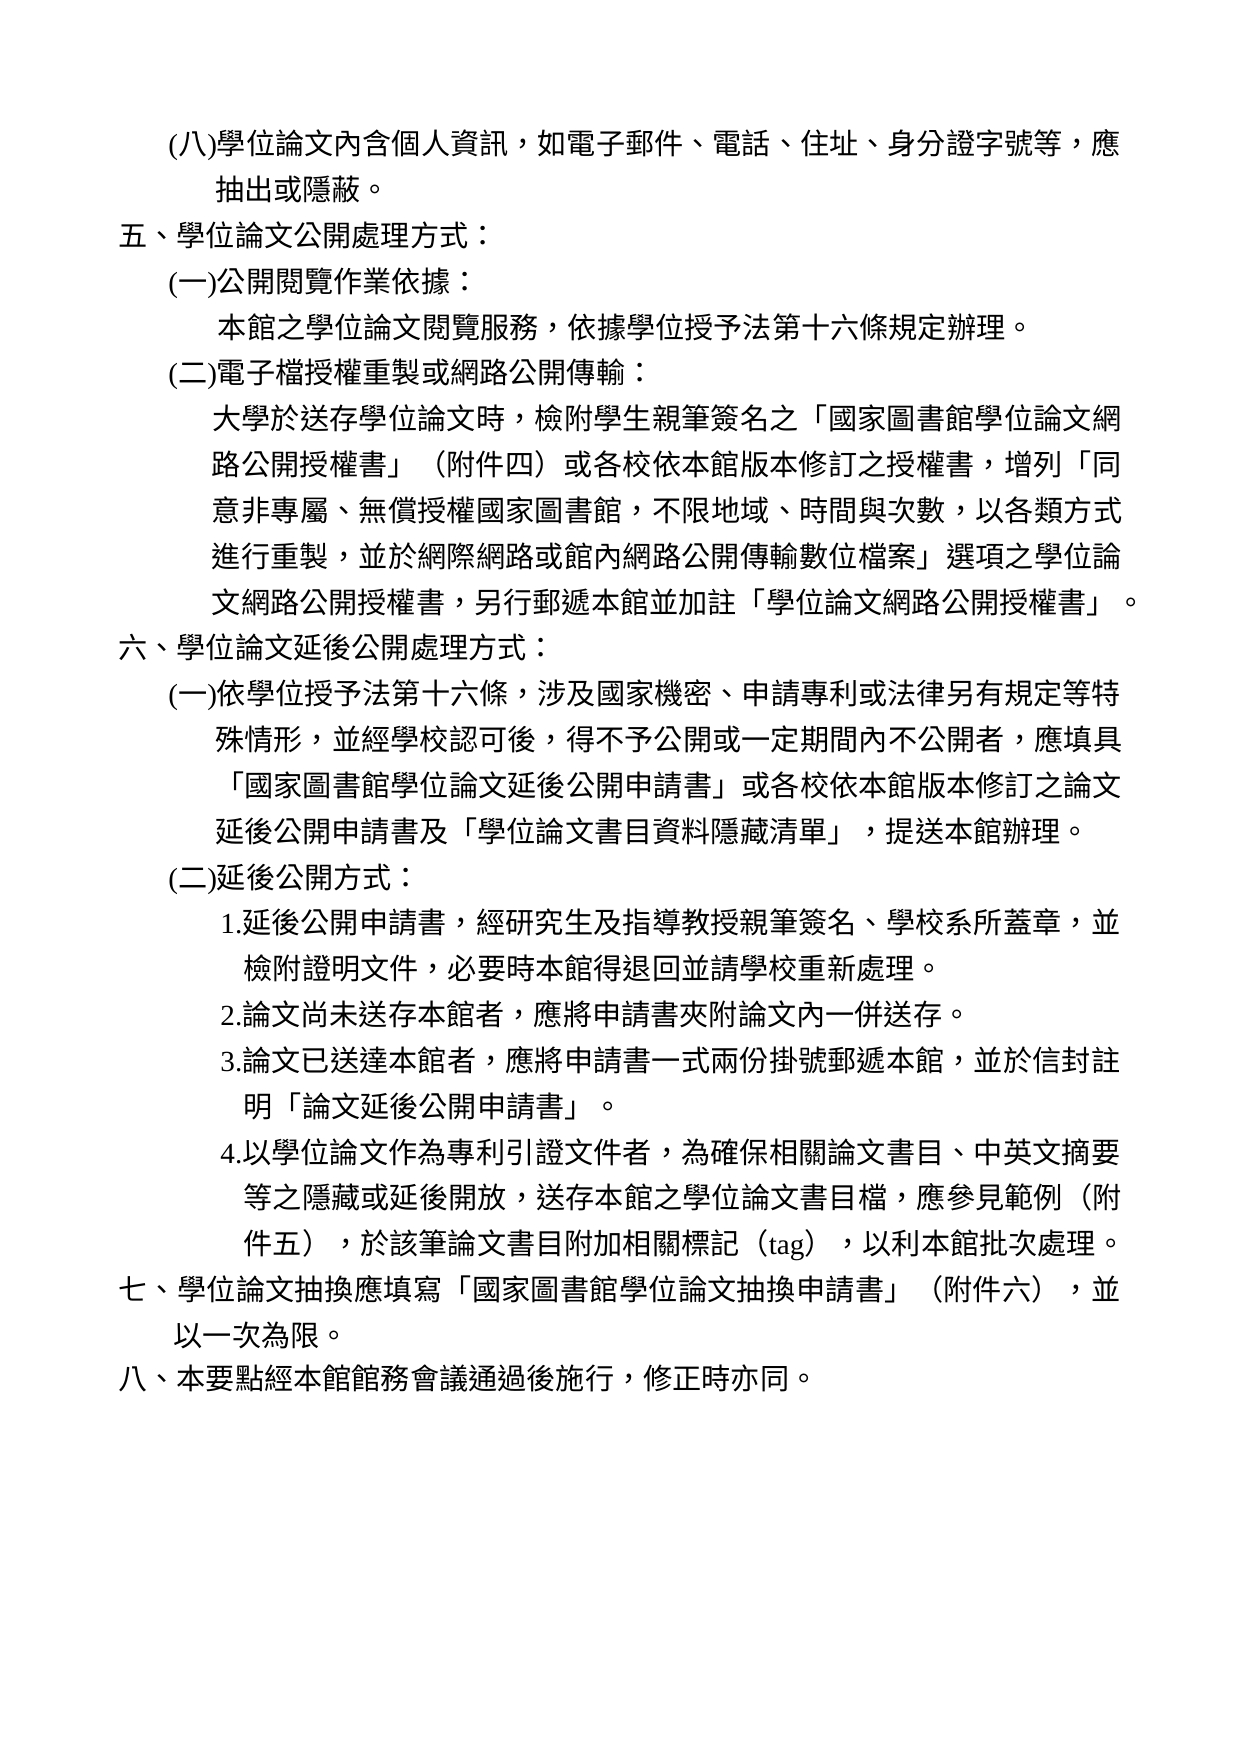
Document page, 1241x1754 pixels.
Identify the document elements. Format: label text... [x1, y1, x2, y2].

list 以學位論文作為專利引證文件者，為確保相關論文書目、中英文摘要等之隱藏或延後開放，送存本館之學位論文書目檔，應參見範例（附件五），於該筆論文書目附加相關標記（tag），以利本館批次處理。 [220, 1126, 1122, 1264]
text 大學於送存學位論文時，檢附學生親筆簽名之「國家圖書館學位論文網路公開授權書」（附件四）或各校依本館版本修訂之授權書，增列「同意非專屬、無償授權國家圖書館，不限地域、時間與次數，以各類方式進行重製，並於網際網路或館內網路公開傳輸數位檔案」選項之學位論文網路公開授權書，另行郵遞本館並加註「學位論文網路公開授權書」。 [212, 393, 1122, 622]
list 延後公開申請書，經研究生及指導教授親筆簽名、學校系所蓋章，並檢附證明文件，必要時本館得退回並請學校重新處理。 [220, 897, 1122, 989]
text (八)學位論文內含個人資訊，如電子郵件、電話、住址、身分證字號等，應抽出或隱蔽。 [168, 118, 1122, 210]
list 論文尚未送存本館者，應將申請書夾附論文內一併送存。 [220, 989, 1122, 1035]
text 五、學位論文公開處理方式： [118, 210, 1122, 256]
text 八、本要點經本館館務會議通過後施行，修正時亦同。 [118, 1356, 1122, 1398]
text (一)公開閱覽作業依據： [168, 256, 1122, 301]
text (二)電子檔授權重製或網路公開傳輸： [168, 347, 1122, 393]
text 本館之學位論文閱覽服務，依據學位授予法第十六條規定辦理。 [217, 301, 1122, 347]
text 七、學位論文抽換應填寫「國家圖書館學位論文抽換申請書」（附件六），並以一次為限。 [118, 1264, 1122, 1356]
text 六、學位論文延後公開處理方式： [118, 622, 1122, 668]
text (一)依學位授予法第十六條，涉及國家機密、申請專利或法律另有規定等特殊情形，並經學校認可後，得不予公開或一定期間內不公開者，應填具「國家圖書館學位論文延後公開申請書」或各校依本館版本修訂之論文延後公開申請書及「學位論文書目資料隱藏清單」，提送本館辦理。 [168, 668, 1122, 851]
text (二)延後公開方式： [168, 851, 1122, 897]
list 論文已送達本館者，應將申請書一式兩份掛號郵遞本館，並於信封註明「論文延後公開申請書」。 [220, 1035, 1122, 1126]
